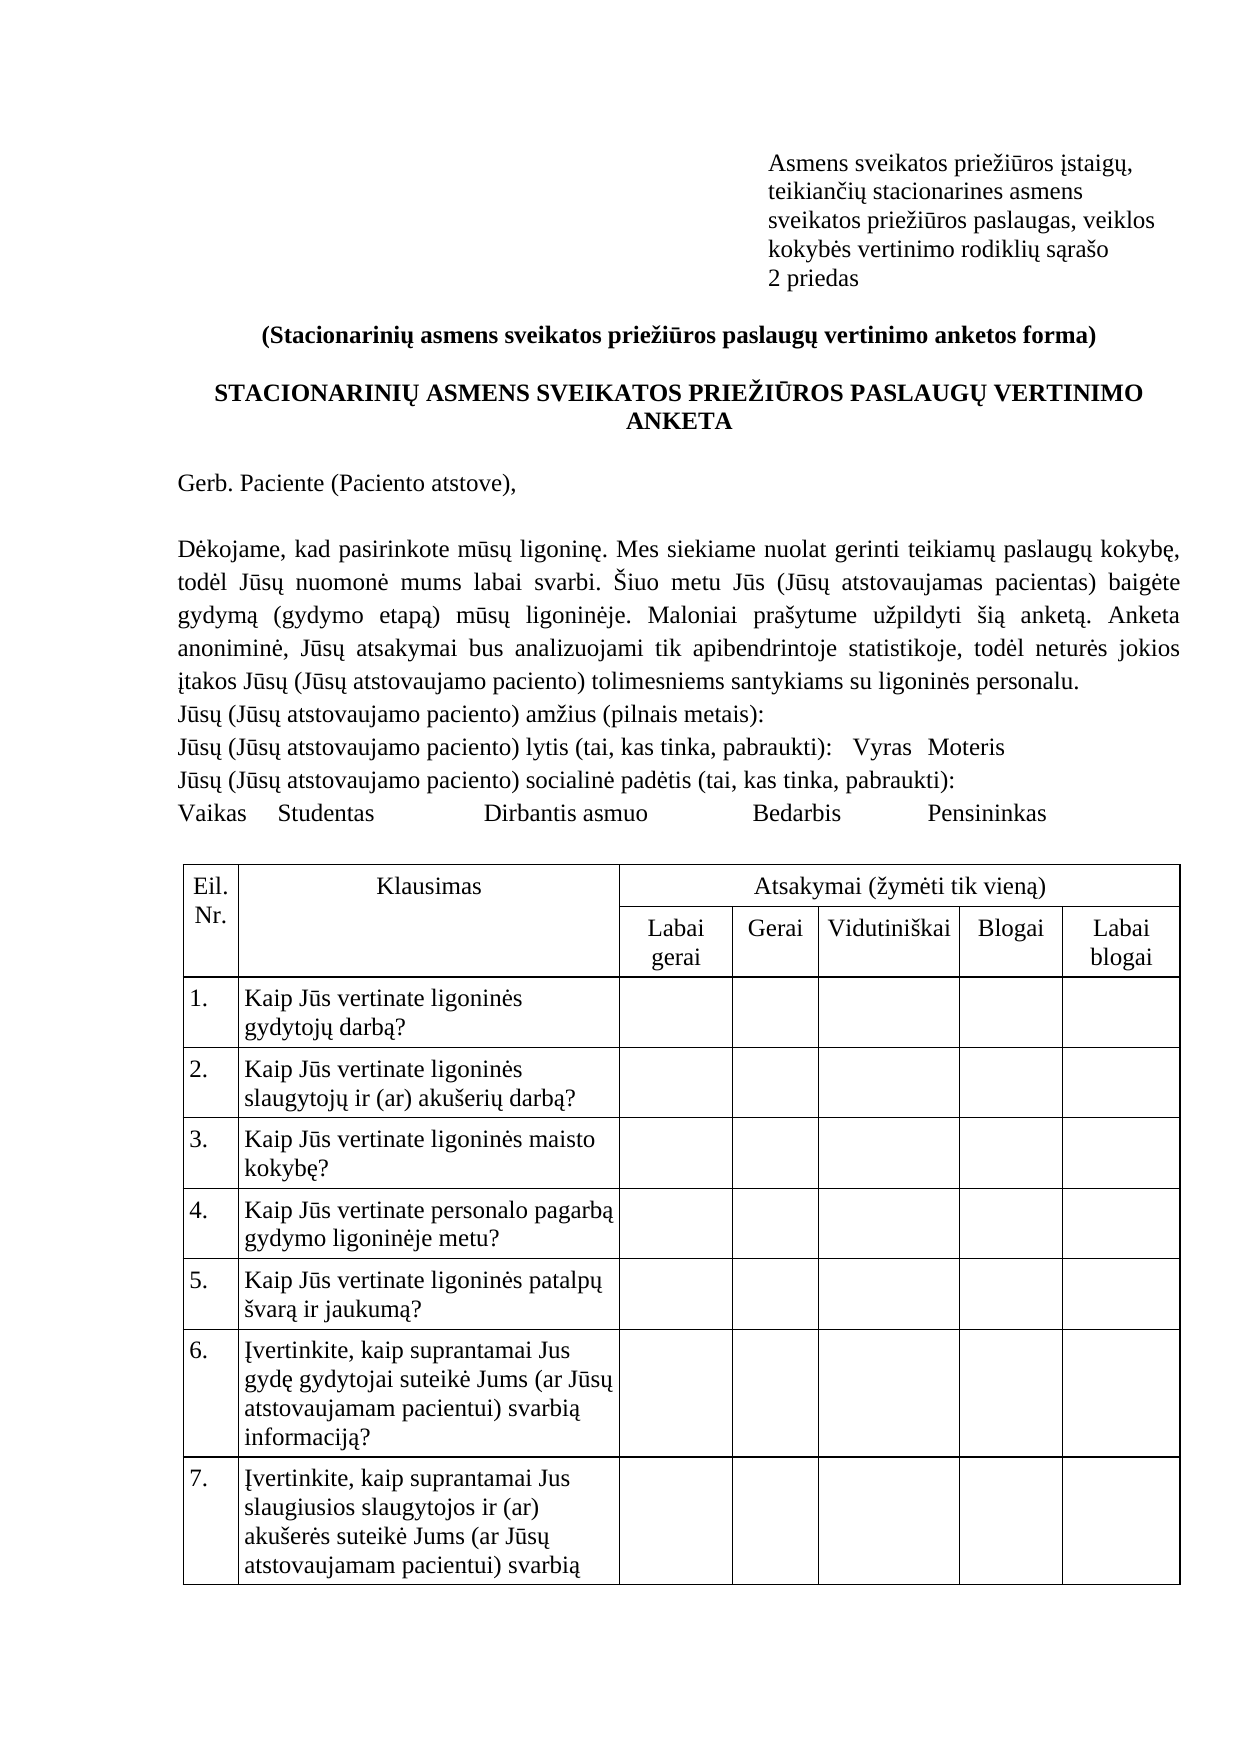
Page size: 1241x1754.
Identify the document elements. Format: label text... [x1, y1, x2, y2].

table_cell [819, 1458, 959, 1584]
table_cell [733, 1259, 818, 1328]
table_cell Vidutiniškai [819, 907, 959, 976]
table_cell [620, 1118, 732, 1188]
table_cell Labai gerai [620, 907, 732, 976]
table_cell [620, 1048, 732, 1117]
table_cell 6. [184, 1330, 238, 1456]
text STACIONARINIŲ ASMENS SVEIKATOS PRIEŽIŪROS PASLAUGŲ VERTINIMO ANKETA [177, 378, 1181, 435]
table_cell [620, 1330, 732, 1456]
table_cell [620, 1458, 732, 1584]
table_cell [960, 978, 1062, 1047]
table_cell [733, 1458, 818, 1584]
table_cell Kaip Jūs vertinate personalo pagarbą gydymo ligoninėje metu? [239, 1189, 619, 1258]
table_cell [1063, 978, 1179, 1047]
table_cell [819, 1118, 959, 1188]
table_cell [733, 1189, 818, 1258]
table_cell Įvertinkite, kaip suprantamai Jus slaugiusios slaugytojos ir (ar) akušerės suteikė Jums (ar Jūsų atstovaujamam pacientui) svarbią [239, 1458, 619, 1584]
table_cell Kaip Jūs vertinate ligoninės gydytojų darbą? [239, 978, 619, 1047]
table_cell 1. [184, 978, 238, 1047]
text 2 priedas [768, 263, 1181, 291]
table_cell [1063, 1330, 1179, 1456]
table_cell 2. [184, 1048, 238, 1117]
table_cell 3. [184, 1118, 238, 1188]
table_cell [819, 978, 959, 1047]
text Jūsų (Jūsų atstovaujamo paciento) amžius (pilnais metais): [177, 699, 1181, 728]
table_cell [1063, 1118, 1179, 1188]
table_cell [733, 1048, 818, 1117]
table_cell [1063, 1048, 1179, 1117]
table_cell 7. [184, 1458, 238, 1584]
table_cell Įvertinkite, kaip suprantamai Jus gydę gydytojai suteikė Jums (ar Jūsų atstovaujamam pacientui) svarbią informaciją? [239, 1330, 619, 1456]
table_cell [733, 1330, 818, 1456]
table_cell Kaip Jūs vertinate ligoninės patalpų švarą ir jaukumą? [239, 1259, 619, 1328]
table_cell [960, 1189, 1062, 1258]
table_cell [1063, 1458, 1179, 1584]
table_header Klausimas [239, 865, 619, 976]
text Asmens sveikatos priežiūros įstaigų, teikiančių stacionarines asmens sveikatos priežiūros paslaugas, veiklos kokybės vertinimo rodiklių sąrašo [768, 148, 1181, 263]
table_cell [960, 1458, 1062, 1584]
text Vaikas Studentas Dirbantis asmuo Bedarbis Pensininkas [177, 798, 1181, 827]
table_header Eil. Nr. [184, 865, 238, 976]
text Jūsų (Jūsų atstovaujamo paciento) socialinė padėtis (tai, kas tinka, pabraukti): [177, 765, 1181, 794]
table_cell Kaip Jūs vertinate ligoninės slaugytojų ir (ar) akušerių darbą? [239, 1048, 619, 1117]
table_cell [960, 1330, 1062, 1456]
text (Stacionarinių asmens sveikatos priežiūros paslaugų vertinimo anketos forma) [177, 320, 1181, 349]
text Gerb. Paciente (Paciento atstove), [177, 468, 1181, 497]
table_cell [960, 1118, 1062, 1188]
table_header Atsakymai (žymėti tik vieną) [620, 865, 1179, 906]
table_cell [960, 1048, 1062, 1117]
table_cell [733, 978, 818, 1047]
table_cell Kaip Jūs vertinate ligoninės maisto kokybę? [239, 1118, 619, 1188]
table_cell [819, 1189, 959, 1258]
table_cell [960, 1259, 1062, 1328]
text Jūsų (Jūsų atstovaujamo paciento) lytis (tai, kas tinka, pabraukti): Vyras Moteris [177, 732, 1181, 761]
table_cell [620, 1189, 732, 1258]
table_cell Blogai [960, 907, 1062, 976]
table_cell 5. [184, 1259, 238, 1328]
table_cell [819, 1330, 959, 1456]
table_cell Gerai [733, 907, 818, 976]
text Dėkojame, kad pasirinkote mūsų ligoninę. Mes siekiame nuolat gerinti teikiamų paslaugų kokybę, todėl Jūsų nuomonė mums labai svarbi. Šiuo metu Jūs (Jūsų atstovaujamas pacientas) baigėte gydymą (gydymo etapą) mūsų ligoninėje. Maloniai prašytume užpildyti šią anketą. Anketa anoniminė, Jūsų atsakymai bus analizuojami tik apibendrintoje statistikoje, todėl neturės jokios įtakos Jūsų (Jūsų atstovaujamo paciento) tolimesniems santykiams su ligoninės personalu. [177, 534, 1181, 695]
table_cell 4. [184, 1189, 238, 1258]
table_cell [819, 1048, 959, 1117]
table_cell [819, 1259, 959, 1328]
table_cell Labai blogai [1063, 907, 1179, 976]
table_cell [1063, 1259, 1179, 1328]
table_cell [1063, 1189, 1179, 1258]
table_cell [620, 1259, 732, 1328]
table_cell [620, 978, 732, 1047]
table_cell [733, 1118, 818, 1188]
